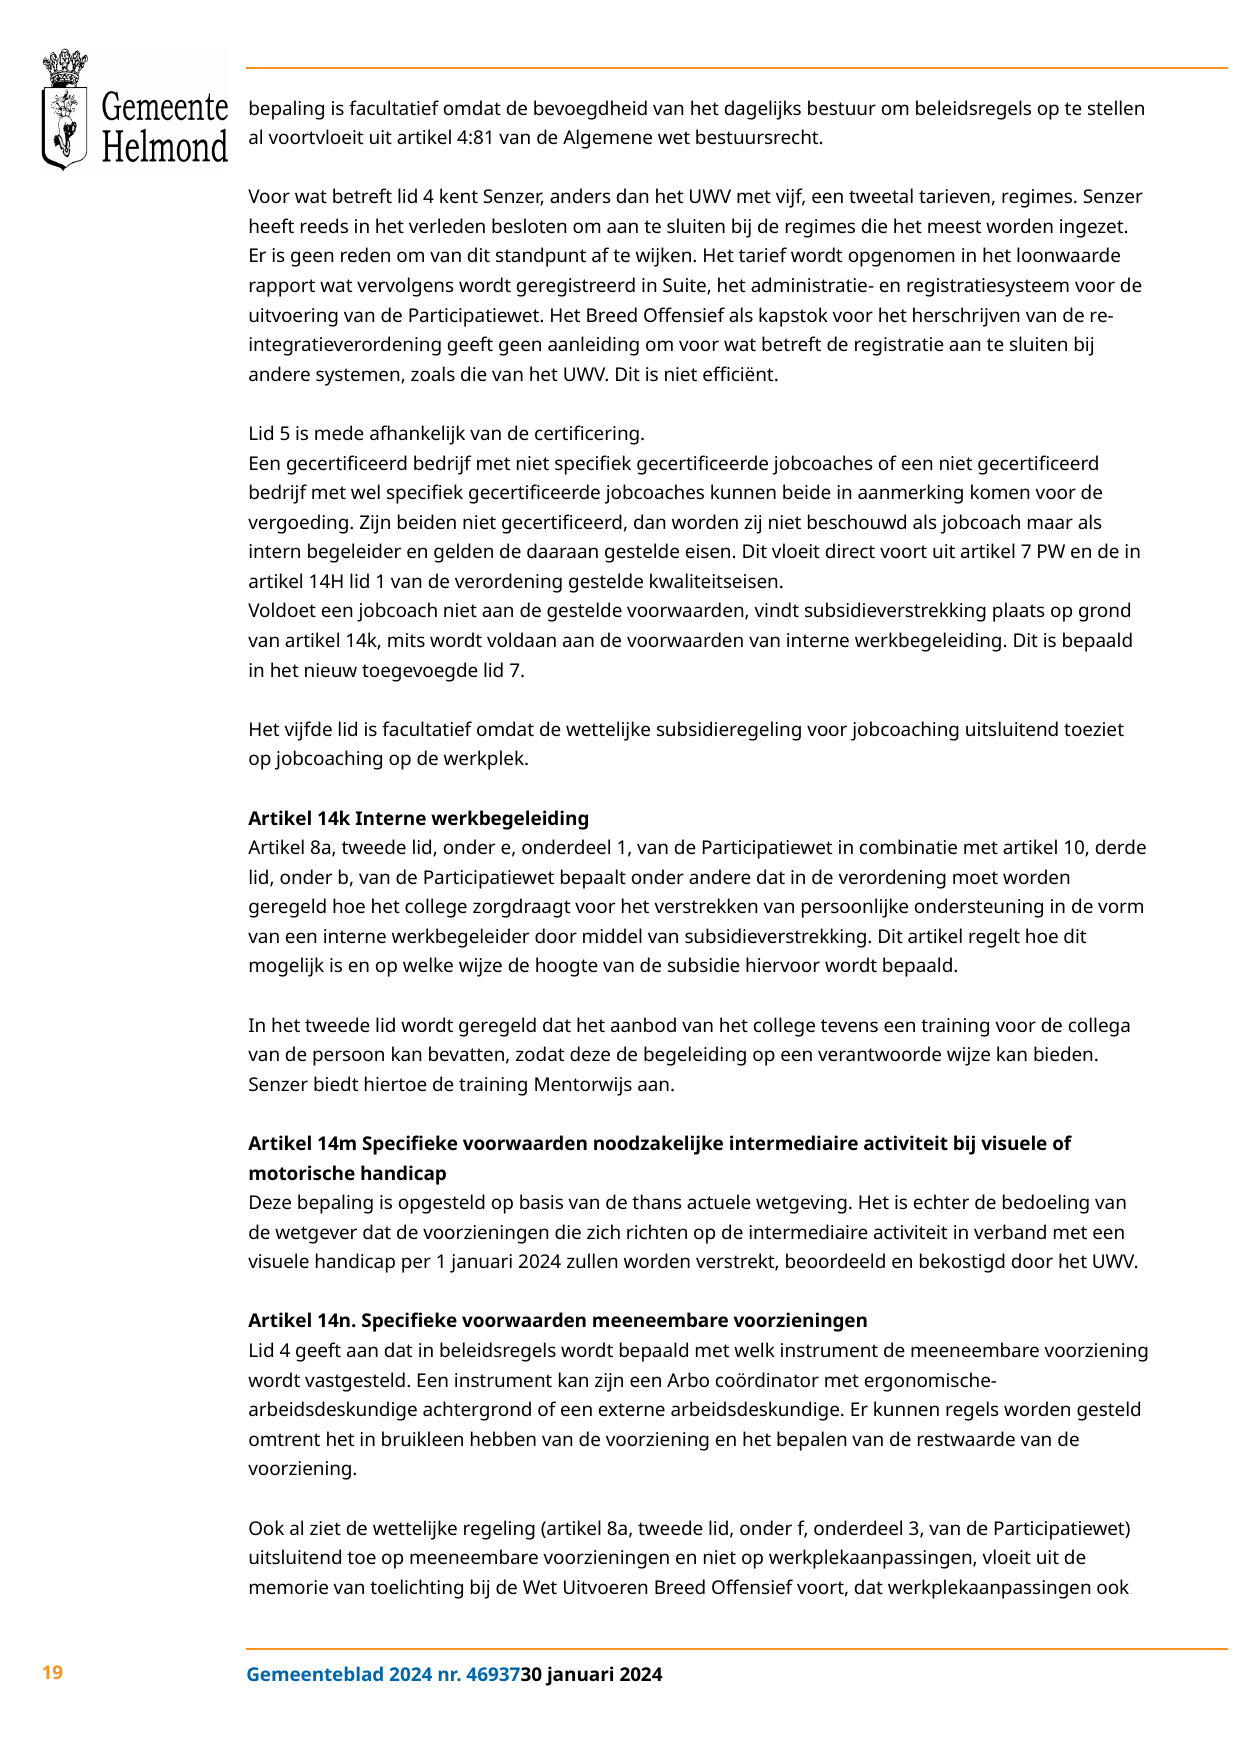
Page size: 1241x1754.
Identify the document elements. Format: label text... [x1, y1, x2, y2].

text Artikel 14n. Specifieke voorwaarden meeneembare voorzieningen [248, 1308, 1152, 1333]
text bepaling is facultatief omdat de bevoegdheid van het dagelijks bestuur om beleidsregels op te stellen al voortvloeit uit artikel 4:81 van de Algemene wet bestuursrecht. [248, 95, 1152, 150]
picture [41, 47, 231, 172]
text Een gecertificeerd bedrijf met niet specifiek gecertificeerde jobcoaches of een niet gecertificeerd bedrijf met wel specifiek gecertificeerde jobcoaches kunnen beide in aanmerking komen voor de vergoeding. Zijn beiden niet gecertificeerd, dan worden zij niet beschouwd als jobcoach maar als intern begeleider en gelden de daaraan gestelde eisen. Dit vloeit direct voort uit artikel 7 PW en de in artikel 14H lid 1 van de verordening gestelde kwaliteitseisen. [248, 450, 1152, 594]
text Voor wat betreft lid 4 kent Senzer, anders dan het UWV met vijf, een tweetal tarieven, regimes. Senzer heeft reeds in het verleden besloten om aan te sluiten bij de regimes die het meest worden ingezet. Er is geen reden om van dit standpunt af te wijken. Het tarief wordt opgenomen in het loonwaarde rapport wat vervolgens wordt geregistreerd in Suite, het administratie- en registratiesysteem voor de uitvoering van de Participatiewet. Het Breed Offensief als kapstok voor het herschrijven van de re-integratieverordening geeft geen aanleiding om voor wat betreft de registratie aan te sluiten bij andere systemen, zoals die van het UWV. Dit is niet efficiënt. [248, 183, 1152, 387]
text Artikel 14m Specifieke voorwaarden noodzakelijke intermediaire activiteit bij visuele of motorische handicap [248, 1130, 1152, 1186]
text In het tweede lid wordt geregeld dat het aanbod van het college tevens een training voor de collega van de persoon kan bevatten, zodat deze de begeleiding op een verantwoorde wijze kan bieden. Senzer biedt hiertoe de training Mentorwijs aan. [248, 1012, 1152, 1097]
text Ook al ziet de wettelijke regeling (artikel 8a, tweede lid, onder f, onderdeel 3, van de Participatiewet) uitsluitend toe op meeneembare voorzieningen en niet op werkplekaanpassingen, vloeit uit de memorie van toelichting bij de Wet Uitvoeren Breed Offensief voort, dat werkplekaanpassingen ook [248, 1515, 1152, 1600]
text Artikel 14k Interne werkbegeleiding [248, 805, 1152, 831]
text Lid 5 is mede afhankelijk van de certificering. [248, 420, 1152, 446]
text Het vijfde lid is facultatief omdat de wettelijke subsidieregeling voor jobcoaching uitsluitend toeziet op jobcoaching op de werkplek. [248, 716, 1152, 771]
text Deze bepaling is opgesteld op basis van de thans actuele wetgeving. Het is echter de bedoeling van de wetgever dat de voorzieningen die zich richten op de intermediaire activiteit in verband met een visuele handicap per 1 januari 2024 zullen worden verstrekt, beoordeeld en bekostigd door het UWV. [248, 1189, 1152, 1274]
text Artikel 8a, tweede lid, onder e, onderdeel 1, van de Participatiewet in combinatie met artikel 10, derde lid, onder b, van de Participatiewet bepaalt onder andere dat in de verordening moet worden geregeld hoe het college zorgdraagt voor het verstrekken van persoonlijke ondersteuning in de vorm van een interne werkbegeleider door middel van subsidieverstrekking. Dit artikel regelt hoe dit mogelijk is en op welke wijze de hoogte van de subsidie hiervoor wordt bepaald. [248, 834, 1152, 978]
text Lid 4 geeft aan dat in beleidsregels wordt bepaald met welk instrument de meeneembare voorziening wordt vastgesteld. Een instrument kan zijn een Arbo coördinator met ergonomische- arbeidsdeskundige achtergrond of een externe arbeidsdeskundige. Er kunnen regels worden gesteld omtrent het in bruikleen hebben van de voorziening en het bepalen van de restwaarde van de voorziening. [248, 1337, 1152, 1481]
text Voldoet een jobcoach niet aan de gestelde voorwaarden, vindt subsidieverstrekking plaats op grond van artikel 14k, mits wordt voldaan aan de voorwaarden van interne werkbegeleiding. Dit is bepaald in het nieuw toegevoegde lid 7. [248, 598, 1152, 683]
